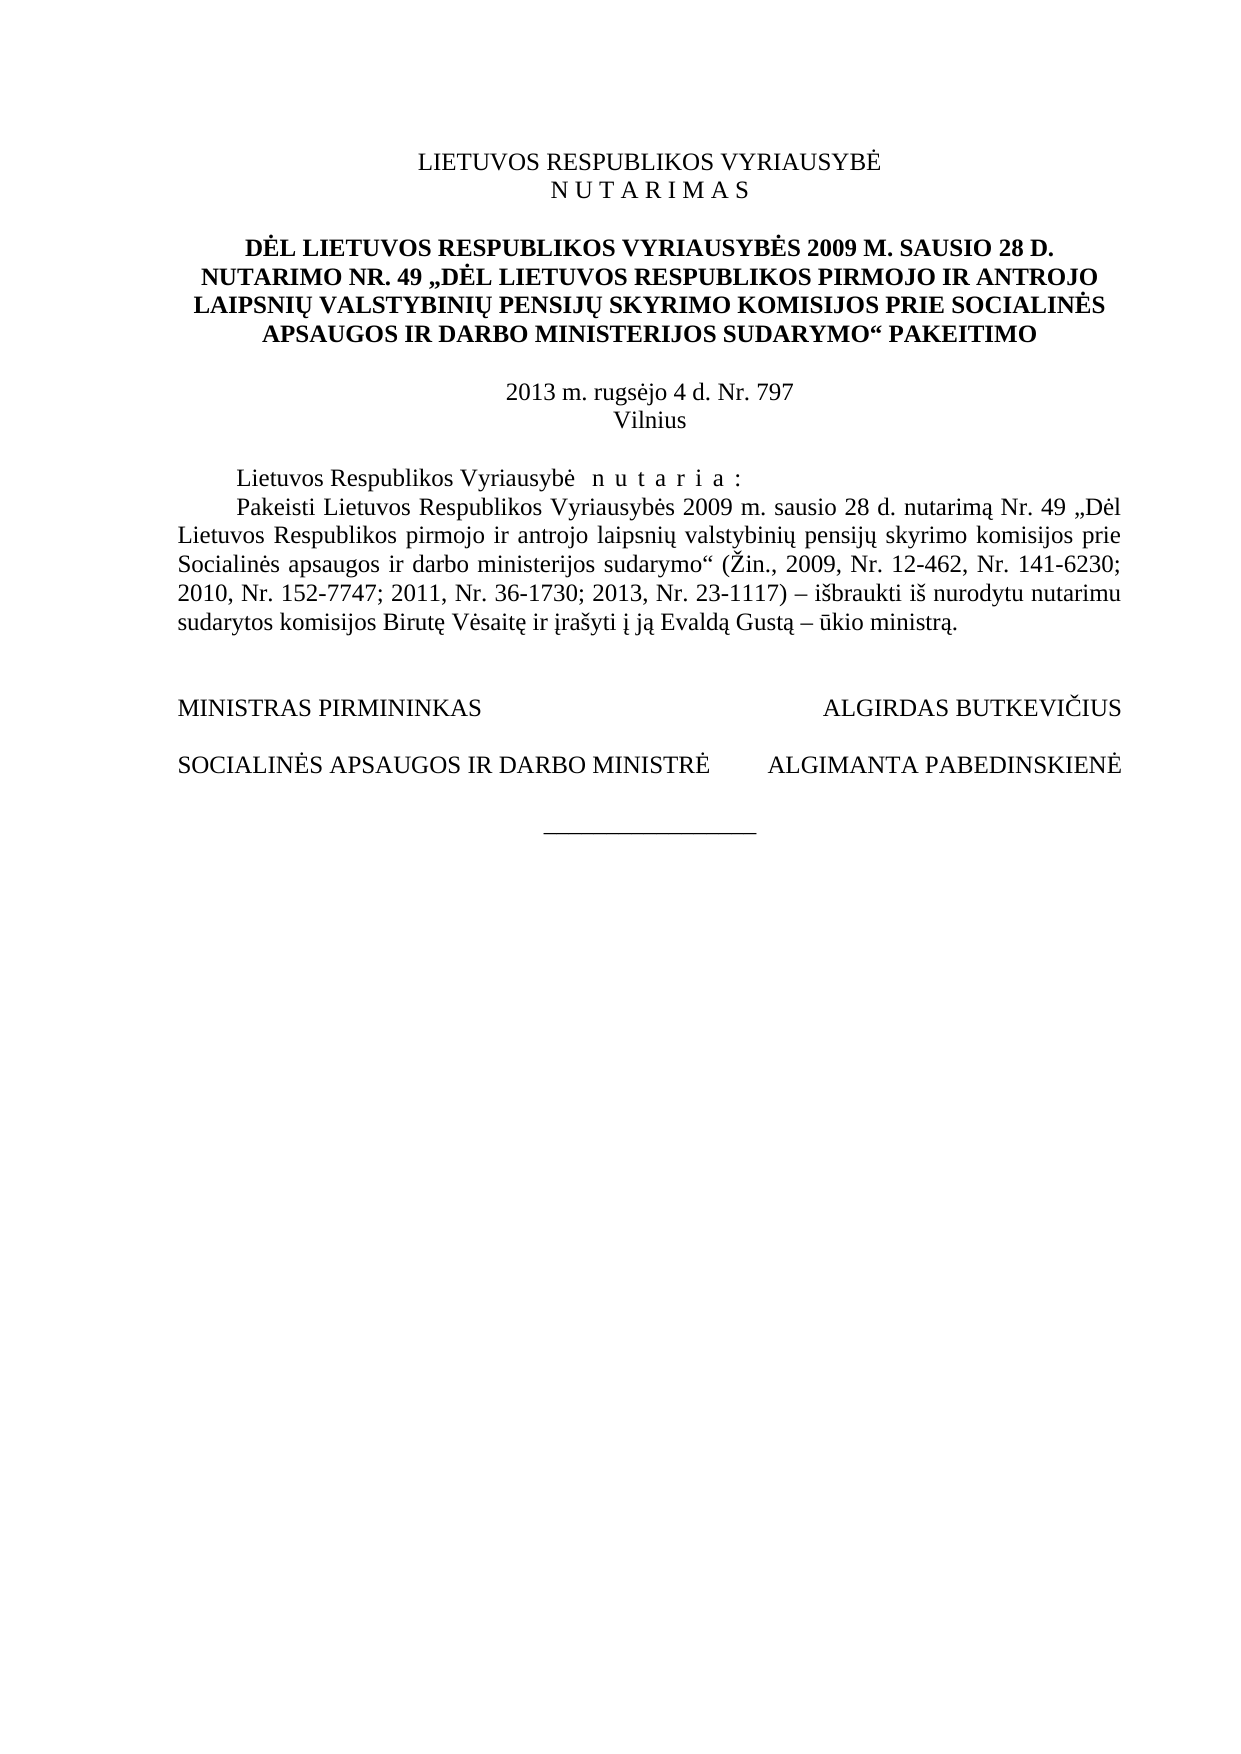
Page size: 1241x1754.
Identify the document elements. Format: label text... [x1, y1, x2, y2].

text NUTARIMAS [177, 176, 1122, 204]
text MINISTRAS PIRMININKAS ALGIRDAS BUTKEVIČIUS [177, 693, 1122, 722]
text 2013 m. rugsėjo 4 d. Nr. 797 [177, 377, 1122, 406]
text Lietuvos Respublikos Vyriausybė nutaria: [177, 463, 1122, 492]
text SOCIALINĖS APSAUGOS IR DARBO MINISTRĖ ALGIMANTA PABEDINSKIENĖ [177, 751, 1122, 779]
text Pakeisti Lietuvos Respublikos Vyriausybės 2009 m. sausio 28 d. nutarimą Nr. 49 „Dėl Lietuvos Respublikos pirmojo ir antrojo laipsnių valstybinių pensijų skyrimo komisijos prie Socialinės apsaugos ir darbo ministerijos sudarymo“ (Žin., 2009, Nr. 12-462, Nr. 141-6230; 2010, Nr. 152-7747; 2011, Nr. 36-1730; 2013, Nr. 23-1117) – išbraukti iš nurodytu nutarimu sudarytos komisijos Birutę Vėsaitę ir įrašyti į ją Evaldą Gustą – ūkio ministrą. [177, 492, 1122, 636]
text _________________ [177, 808, 1122, 837]
text Lietuvos Respublikos Vyriausybė [177, 147, 1122, 176]
text Dėl LIETUVOS RESPUBLIKOS VYRIAUSYBĖS 2009 M. SAUSIO 28 D. NUTARIMO NR. 49 „DĖL LIETUVOS RESPUBLIKOS PIRMOJO IR ANTROJO LAIPSNIŲ VALSTYBINIŲ PENSIJŲ SKYRIMO KOMISIJOS PRIE SOCIALINĖS APSAUGOS IR DARBO MINISTERIJOS SUDARYMO“ PAKEITIMO [177, 233, 1122, 348]
text Vilnius [177, 406, 1122, 434]
